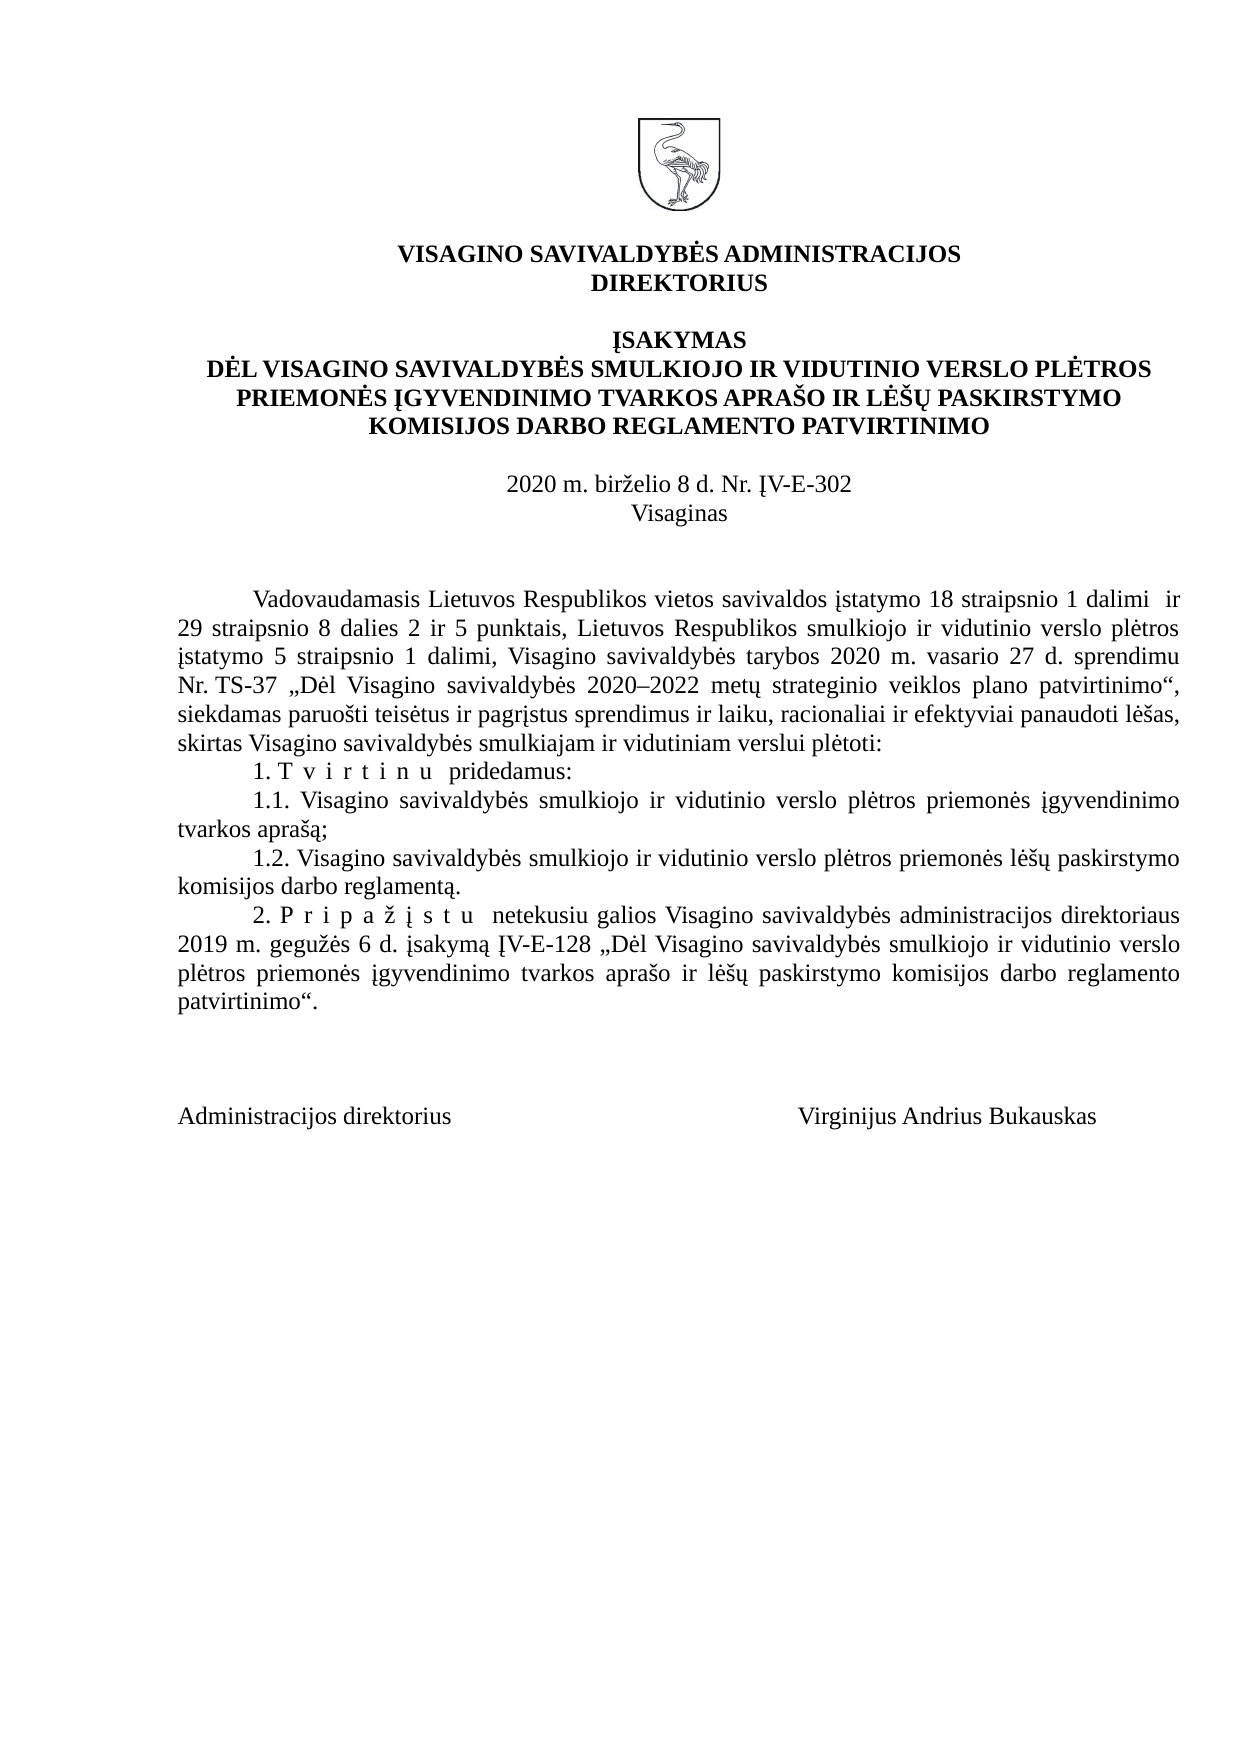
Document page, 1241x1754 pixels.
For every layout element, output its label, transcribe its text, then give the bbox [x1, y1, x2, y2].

text 1.1. Visagino savivaldybės smulkiojo ir vidutinio verslo plėtros priemonės įgyvendinimo tvarkos aprašą; [177, 785, 1181, 843]
text 2. Pripažįstu netekusiu galios Visagino savivaldybės administracijos direktoriaus 2019 m. gegužės 6 d. įsakymą ĮV-E-128 „Dėl Visagino savivaldybės smulkiojo ir vidutinio verslo plėtros priemonės įgyvendinimo tvarkos aprašo ir lėšų paskirstymo komisijos darbo reglamento patvirtinimo“. [177, 900, 1181, 1015]
text 2020 m. birželio 8 d. Nr. ĮV-E-302 [177, 469, 1181, 498]
text Administracijos direktorius Virginijus Andrius Bukauskas [177, 1101, 1181, 1130]
text 1.2. Visagino savivaldybės smulkiojo ir vidutinio verslo plėtros priemonės lėšų paskirstymo komisijos darbo reglamentą. [177, 843, 1181, 900]
text DĖL VISAGINO SAVIVALDYBĖS SMULKIOJO IR VIDUTINIO VERSLO PLĖTROS PRIEMONĖS ĮGYVENDINIMO TVARKOS APRAŠO ir lėšų paskirstymo komisijos darbo reglamento patvirtinimo [177, 354, 1181, 440]
text visagino savivaldybės administracijos [177, 239, 1181, 268]
text direktorius [177, 268, 1181, 296]
text Vadovaudamasis Lietuvos Respublikos vietos savivaldos įstatymo 18 straipsnio 1 dalimi ir 29 straipsnio 8 dalies 2 ir 5 punktais, Lietuvos Respublikos smulkiojo ir vidutinio verslo plėtros įstatymo 5 straipsnio 1 dalimi, Visagino savivaldybės tarybos 2020 m. vasario 27 d. sprendimu Nr. TS-37 „Dėl Visagino savivaldybės 2020–2022 metų strateginio veiklos plano patvirtinimo“, siekdamas paruošti teisėtus ir pagrįstus sprendimus ir laiku, racionaliai ir efektyviai panaudoti lėšas, skirtas Visagino savivaldybės smulkiajam ir vidutiniam verslui plėtoti: [177, 584, 1181, 756]
text Visaginas [177, 498, 1181, 526]
text 1. Tvirtinu pridedamus: [177, 756, 1181, 785]
text įsakymas [177, 325, 1181, 354]
